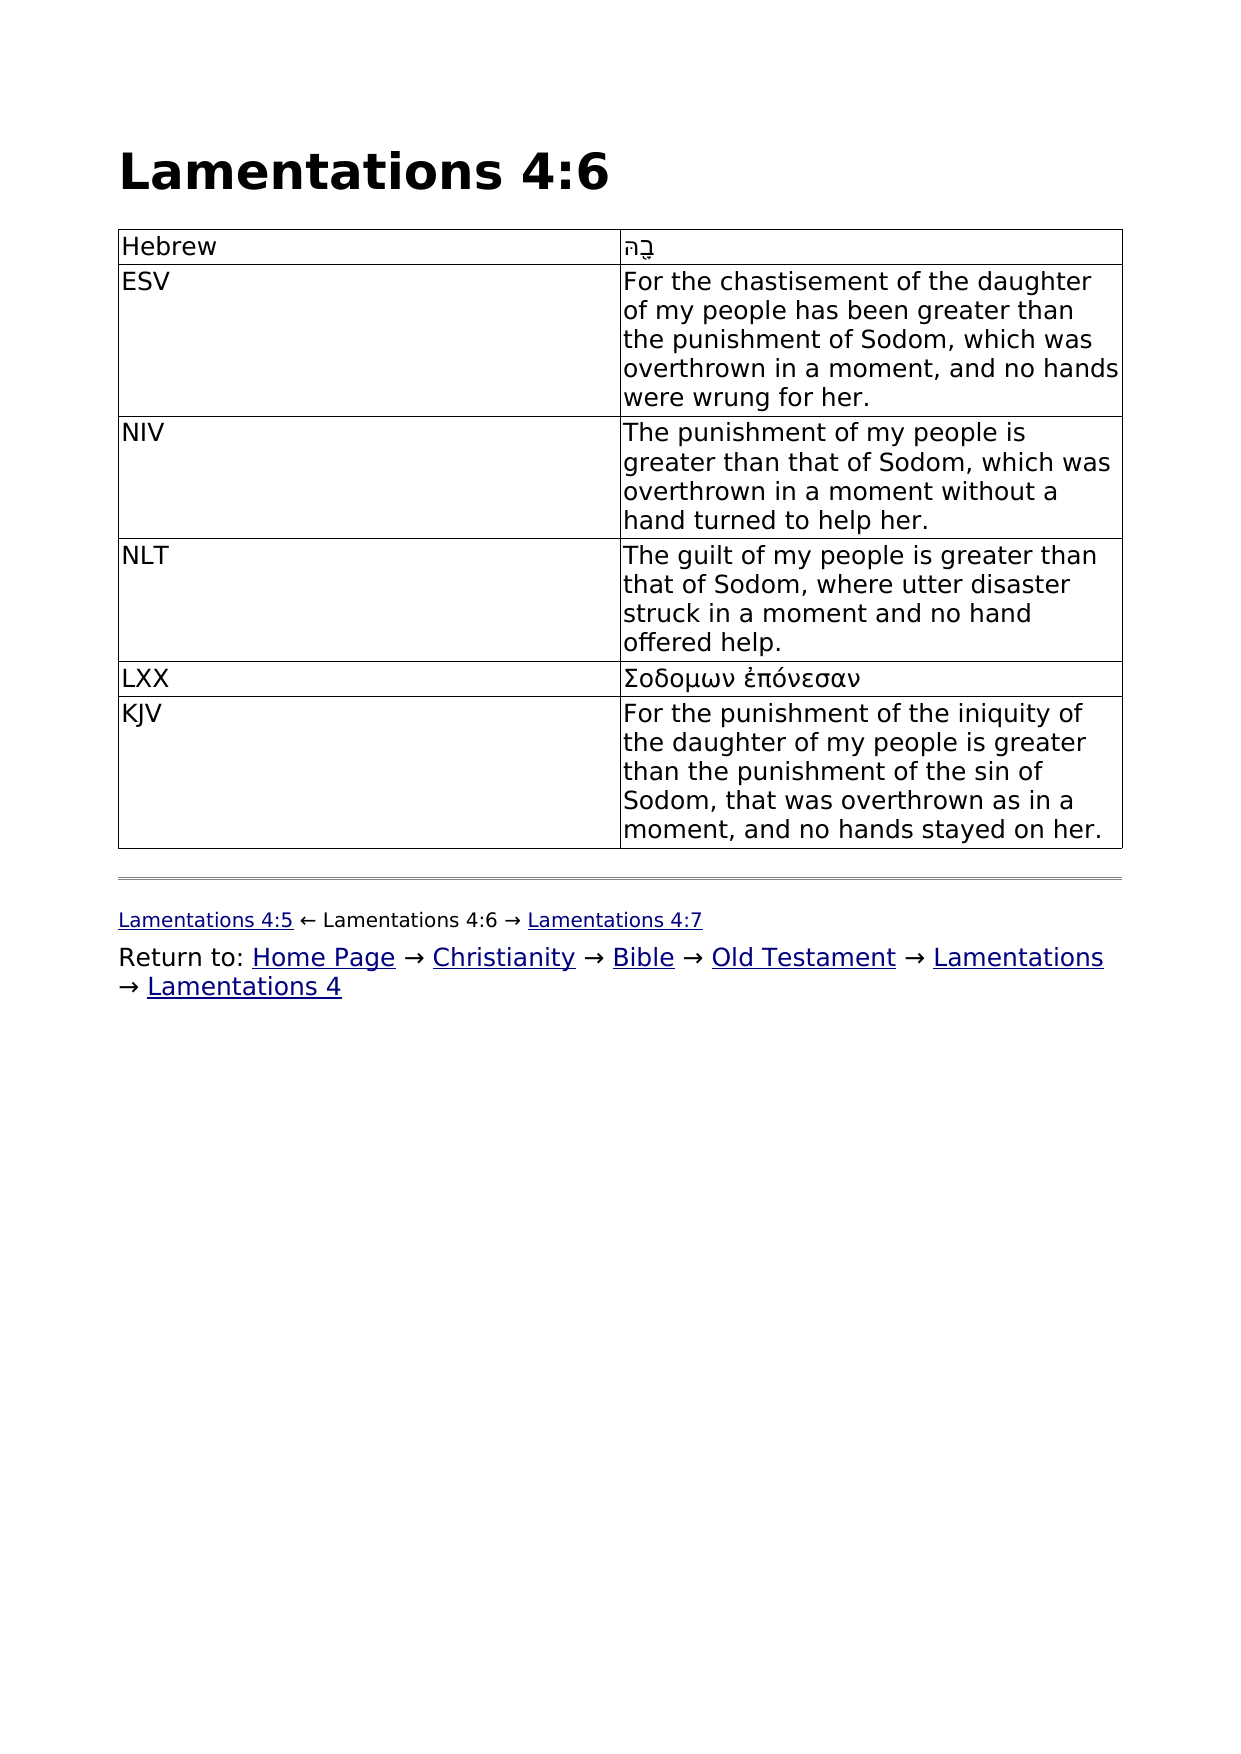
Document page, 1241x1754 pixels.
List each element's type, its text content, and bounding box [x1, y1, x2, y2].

subtitle Lamentations 4:6 [118, 143, 1122, 201]
table_header בָ֖הּ [621, 230, 1122, 264]
table_cell For the punishment of the iniquity of the daughter of my people is greater than the punishment of the sin of Sodom, that was overthrown as in a moment, and no hands stayed on her. [621, 697, 1122, 848]
table_cell NIV [119, 417, 620, 538]
table_cell KJV [119, 697, 620, 848]
table_cell The guilt of my people is greater than that of Sodom, where utter disaster struck in a moment and no hand offered help. [621, 539, 1122, 661]
table_cell Σοδομων ἐπόνεσαν [621, 662, 1122, 696]
text Lamentations 4:5 ← Lamentations 4:6 → Lamentations 4:7 [118, 909, 1122, 943]
table_header Hebrew [119, 230, 620, 264]
text Return to: Home Page → Christianity → Bible → Old Testament → Lamentations → Lamentations 4 [118, 943, 1122, 1001]
table_cell LXX [119, 662, 620, 696]
table_cell ESV [119, 265, 620, 416]
table_cell The punishment of my people is greater than that of Sodom, which was overthrown in a moment without a hand turned to help her. [621, 417, 1122, 538]
table_cell For the chastisement of the daughter of my people has been greater than the punishment of Sodom, which was overthrown in a moment, and no hands were wrung for her. [621, 265, 1122, 416]
table_cell NLT [119, 539, 620, 661]
